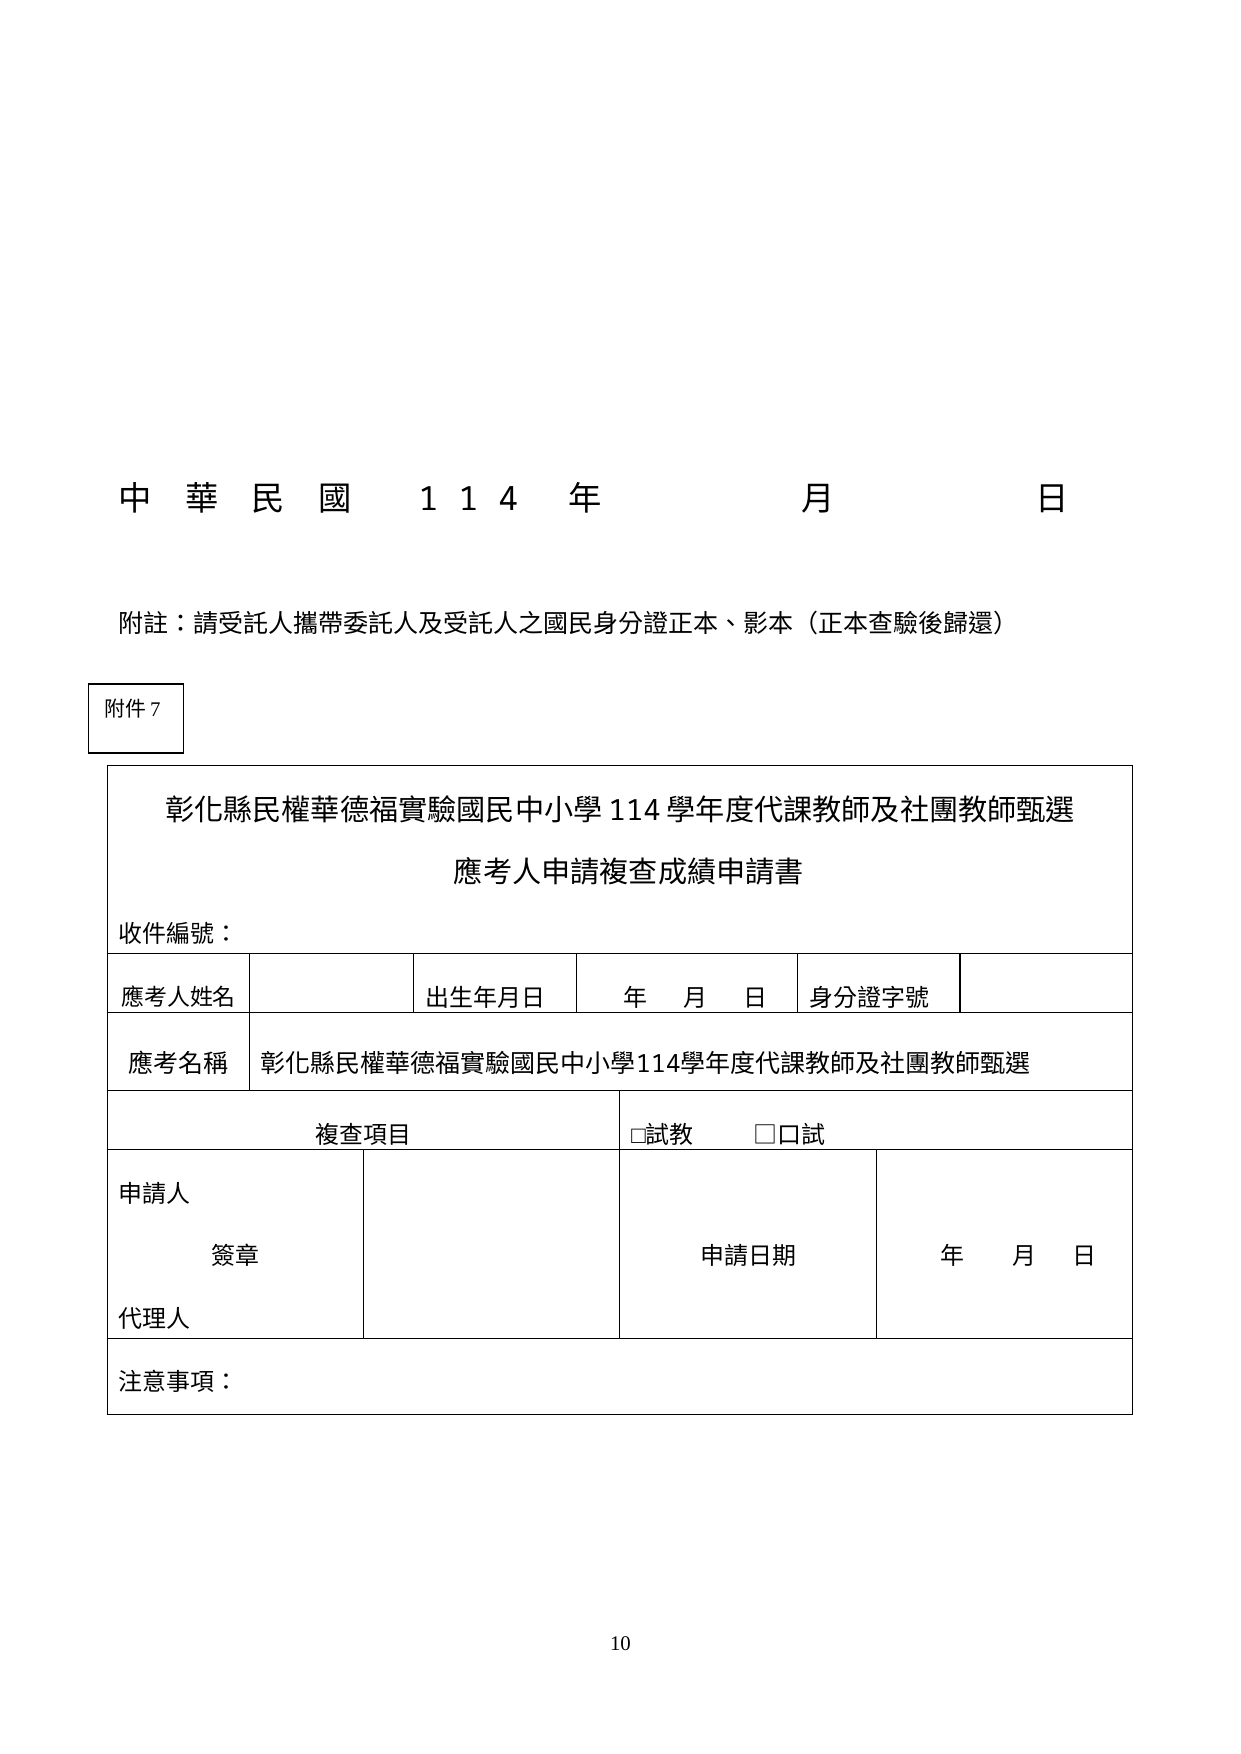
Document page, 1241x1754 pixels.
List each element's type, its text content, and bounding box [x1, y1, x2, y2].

table_cell [364, 1150, 619, 1338]
table_header 彰化縣民權華德福實驗國民中小學114學年度代課教師及社團教師甄選 應考人申請複查成績申請書 收件編號： [108, 766, 1132, 953]
table_cell 身分證字號 [798, 954, 959, 1012]
text 附件7 [104, 692, 168, 723]
table_cell 應考名稱 [108, 1013, 249, 1090]
table_cell 應考人姓名 [108, 954, 249, 1012]
table_cell 出生年月日 [414, 954, 576, 1012]
table_cell 申請人 簽章 代理人 [108, 1150, 363, 1338]
table_cell 年 月 日 [877, 1150, 1132, 1338]
table_cell 申請日期 [620, 1150, 876, 1338]
table_cell 年 月 日 [577, 954, 797, 1012]
table_cell [250, 954, 413, 1012]
table_cell 彰化縣民權華德福實驗國民中小學114學年度代課教師及社團教師甄選 [250, 1013, 1132, 1090]
text 中 華 民 國 1 1 4 年 月 日 [118, 484, 1122, 517]
table_cell [961, 954, 1132, 1012]
table_cell 注意事項： [108, 1339, 1132, 1414]
text 附註：請受託人攜帶委託人及受託人之國民身分證正本、影本（正本查驗後歸還） [118, 606, 1122, 639]
table_cell □試教 □口試 [620, 1091, 1132, 1149]
table_cell 複查項目 [108, 1091, 619, 1149]
